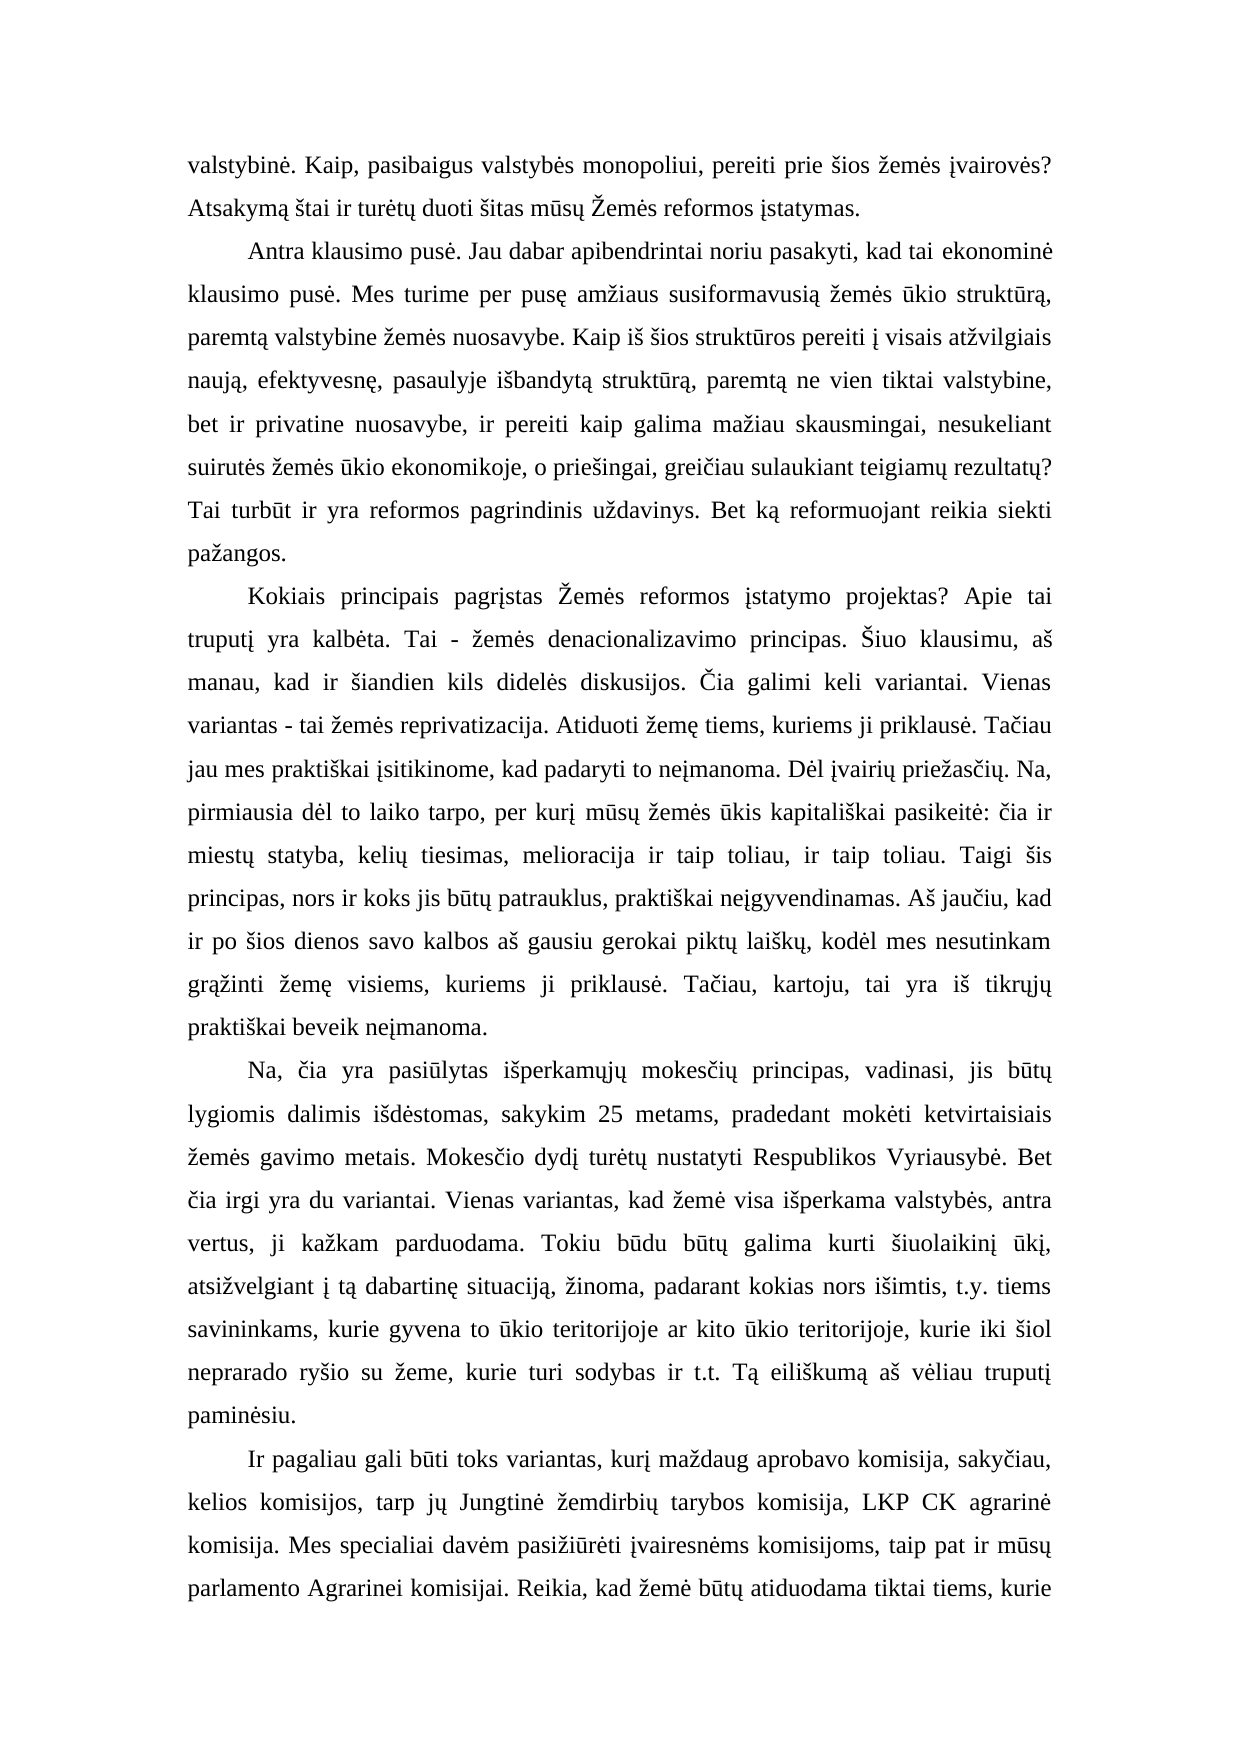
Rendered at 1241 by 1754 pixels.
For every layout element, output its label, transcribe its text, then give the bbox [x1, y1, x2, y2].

text Ir pagaliau gali būti toks variantas, kurį maždaug aprobavo komisija, sakyčiau, kelios komisijos, tarp jų Jungtinė žemdirbių tarybos komisija, LKP CK agrarinė komisija. Mes specialiai davėm pasižiūrėti įvairesnėms komisijoms, taip pat ir mūsų parlamento Agrarinei komisijai. Reikia, kad žemė būtų atiduodama tiktai tiems, kurie [187, 1444, 1053, 1602]
text valstybinė. Kaip, pasibaigus valstybės monopoliui, pereiti prie šios žemės įvairovės? Atsakymą štai ir turėtų duoti šitas mūsų Žemės reformos įstatymas. [187, 150, 1053, 222]
text Na, čia yra pasiūlytas išperkamųjų mokesčių principas, vadinasi, jis būtų lygiomis dalimis išdėstomas, sakykim 25 metams, pradedant mokėti ketvirtaisiais žemės gavimo metais. Mokesčio dydį turėtų nustatyti Respublikos Vyriausybė. Bet čia irgi yra du variantai. Vienas variantas, kad žemė visa išperkama valstybės, antra vertus, ji kažkam parduodama. Tokiu būdu būtų galima kurti šiuolaikinį ūkį, atsižvelgiant į tą dabartinę situaciją, žinoma, padarant kokias nors išimtis, t.y. tiems savininkams, kurie gyvena to ūkio teritorijoje ar kito ūkio teritorijoje, kurie iki šiol neprarado ryšio su žeme, kurie turi sodybas ir t.t. Tą eiliškumą aš vėliau truputį paminėsiu. [187, 1056, 1053, 1429]
text Antra klausimo pusė. Jau dabar apibendrintai noriu pasakyti, kad tai ­ekonominė klausimo pusė. Mes turime per pusę amžiaus susiformavusią žemės ūkio struktūrą, paremtą valstybine žemės nuosavybe. Kaip iš šios struktūros pereiti į visais atžvilgiais naują, efektyvesnę, pasaulyje išbandytą struktūrą, paremtą ne vien tiktai valstybine, bet ir privatine nuosavybe, ir pereiti kaip galima mažiau skausmingai, nesukeliant suirutės žemės ūkio ekonomikoje, o priešingai, greičiau sulaukiant teigiamų rezultatų? Tai tur­būt ir yra reformos pagrindinis uždavinys. Bet ką reformuojant reikia siekti pažangos. [187, 236, 1053, 567]
text Kokiais principais pagrįstas Žemės reformos įstatymo projektas? Apie tai truputį yra kalbėta. Tai - žemės denacionalizavimo principas. Šiuo klausi­mu, aš manau, kad ir šiandien kils didelės diskusijos. Čia galimi keli variantai. Vienas variantas - tai žemės reprivatizacija. Atiduoti žemę tiems, kuriems ji priklausė. Tačiau jau mes praktiškai įsitikinome, kad padaryti to neįmanoma. Dėl įvairių priežasčių. Na, pirmiausia dėl to laiko tarpo, per kurį mūsų žemės ūkis kapitališkai pasikeitė: čia ir miestų statyba, kelių tiesimas, melioracija ir taip toliau, ir taip toliau. Taigi šis principas, nors ir koks jis būtų patrauklus, praktiškai neįgyvendinamas. Aš jaučiu, kad ir po šios dienos savo kalbos aš gausiu gerokai piktų laiškų, kodėl mes nesutinkam grąžinti žemę visiems, kuriems ji priklausė. Tačiau, kartoju, tai yra iš tikrųjų praktiškai beveik neįmanoma. [187, 581, 1053, 1041]
